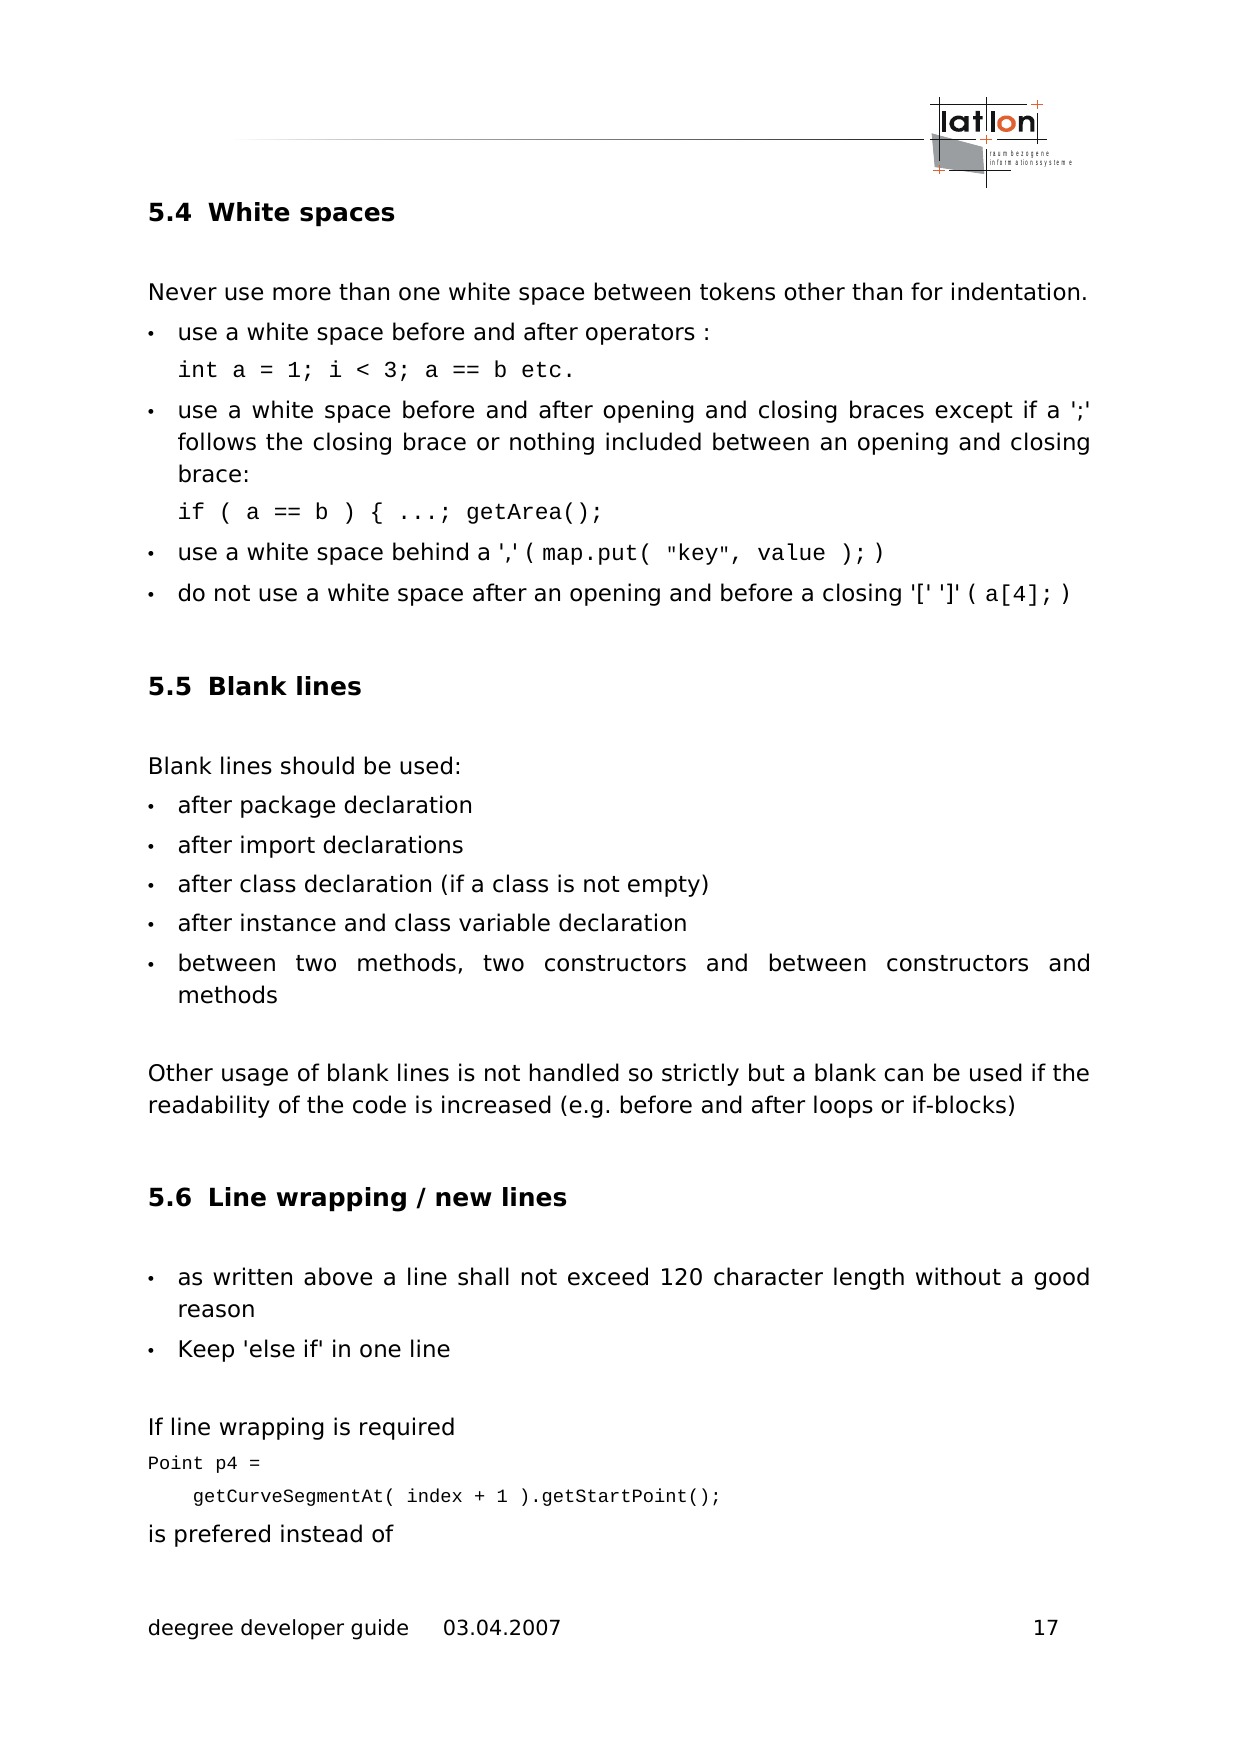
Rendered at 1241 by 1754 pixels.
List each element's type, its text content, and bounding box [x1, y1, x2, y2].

list after instance and class variable declaration [148, 910, 1092, 937]
text is prefered instead of [148, 1521, 1092, 1548]
list use a white space before and after operators : [148, 319, 1092, 346]
subtitle Line wrapping / new lines [148, 1183, 1092, 1213]
list use a white space behind a ',' ( map.put( "key", value ); ) [148, 539, 1092, 567]
list after import declarations [148, 832, 1092, 859]
list int a = 1; i < 3; a == b etc. [148, 358, 1092, 384]
text Blank lines should be used: [148, 753, 1092, 780]
list as written above a line shall not exceed 120 character length without a good reason [148, 1264, 1092, 1323]
list if ( a == b ) { ...; getArea(); [148, 500, 1092, 527]
text Point p4 = [148, 1454, 1092, 1475]
text Other usage of blank lines is not handled so strictly but a blank can be used if the readability of the code is increased (e.g. before and after loops or if-blocks) [148, 1060, 1092, 1119]
subtitle White spaces [148, 198, 1092, 228]
list Keep 'else if' in one line [148, 1336, 1092, 1363]
subtitle Blank lines [148, 672, 1092, 702]
list do not use a white space after an opening and before a closing '[' ']' ( a[4]; ) [148, 580, 1092, 608]
list between two methods, two constructors and between constructors and methods [148, 950, 1092, 1008]
list after class declaration (if a class is not empty) [148, 871, 1092, 898]
list after package declaration [148, 793, 1092, 819]
list use a white space before and after opening and closing braces except if a ';' follows the closing brace or nothing included between an opening and closing brace: [148, 397, 1092, 488]
text If line wrapping is required [148, 1414, 1092, 1441]
text Never use more than one white space between tokens other than for indentation. [148, 279, 1092, 306]
text getCurveSegmentAt( index + 1 ).getStartPoint(); [148, 1487, 1092, 1509]
